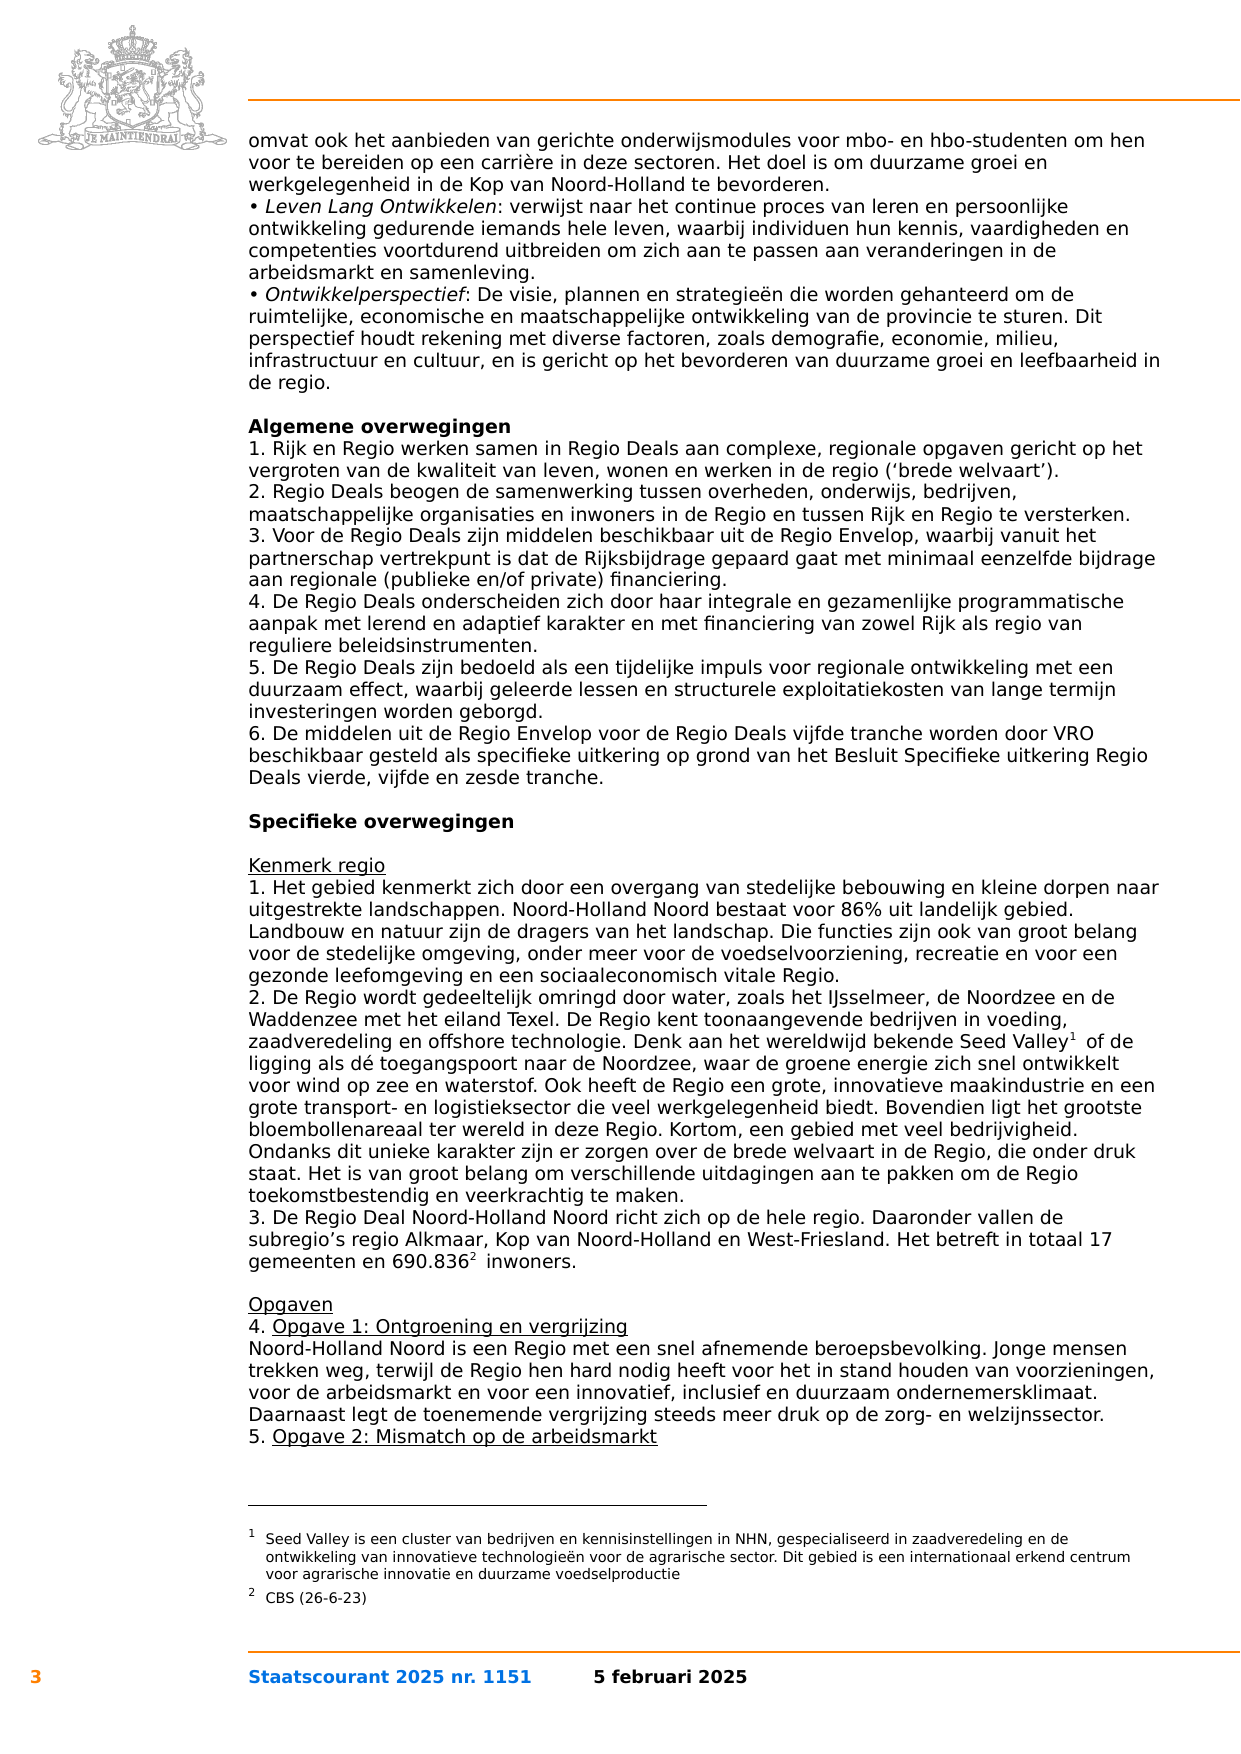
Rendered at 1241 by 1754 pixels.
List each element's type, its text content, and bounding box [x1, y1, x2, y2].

subtitle Algemene overwegingen [248, 416, 1163, 437]
text CBS (26-6-23) [248, 1586, 1163, 1608]
subtitle Opgaven [248, 1294, 1163, 1316]
text 6. De middelen uit de Regio Envelop voor de Regio Deals vijfde tranche worden door VRO beschikbaar gesteld als specifieke uitkering op grond van het Besluit Specifieke uitkering Regio Deals vierde, vijfde en zesde tranche. [248, 723, 1163, 789]
text Noord-Holland Noord is een Regio met een snel afnemende beroepsbevolking. Jonge mensen trekken weg, terwijl de Regio hen hard nodig heeft voor het in stand houden van voorzieningen, voor de arbeidsmarkt en voor een innovatief, inclusief en duurzaam ondernemersklimaat. Daarnaast legt de toenemende vergrijzing steeds meer druk op de zorg- en welzijnssector. [248, 1338, 1163, 1426]
text 1. Het gebied kenmerkt zich door een overgang van stedelijke bebouwing en kleine dorpen naar uitgestrekte landschappen. Noord-Holland Noord bestaat voor 86% uit landelijk gebied. Landbouw en natuur zijn de dragers van het landschap. Die functies zijn ook van groot belang voor de stedelijke omgeving, onder meer voor de voedselvoorziening, recreatie en voor een gezonde leefomgeving en een sociaaleconomisch vitale Regio. [248, 877, 1163, 987]
subtitle Kenmerk regio [248, 855, 1163, 877]
subtitle Specifieke overwegingen [248, 811, 1163, 833]
text • Ontwikkelperspectief: De visie, plannen en strategieën die worden gehanteerd om de ruimtelijke, economische en maatschappelijke ontwikkeling van de provincie te sturen. Dit perspectief houdt rekening met diverse factoren, zoals demografie, economie, milieu, infrastructuur en cultuur, en is gericht op het bevorderen van duurzame groei en leefbaarheid in de regio. [248, 284, 1163, 394]
picture [38, 25, 227, 150]
text 4. Opgave 1: Ontgroening en vergrijzing [248, 1316, 1163, 1338]
text 1. Rijk en Regio werken samen in Regio Deals aan complexe, regionale opgaven gericht op het vergroten van de kwaliteit van leven, wonen en werken in de regio (‘brede welvaart’). [248, 437, 1163, 481]
text 5. Opgave 2: Mismatch op de arbeidsmarkt [248, 1426, 1163, 1448]
text omvat ook het aanbieden van gerichte onderwijsmodules voor mbo- en hbo-studenten om hen voor te bereiden op een carrière in deze sectoren. Het doel is om duurzame groei en werkgelegenheid in de Kop van Noord-Holland te bevorderen. [248, 130, 1163, 196]
text 4. De Regio Deals onderscheiden zich door haar integrale en gezamenlijke programmatische aanpak met lerend en adaptief karakter en met financiering van zowel Rijk als regio van reguliere beleidsinstrumenten. [248, 591, 1163, 657]
text 3. Voor de Regio Deals zijn middelen beschikbaar uit de Regio Envelop, waarbij vanuit het partnerschap vertrekpunt is dat de Rijksbijdrage gepaard gaat met minimaal eenzelfde bijdrage aan regionale (publieke en/of private) financiering. [248, 525, 1163, 591]
text Seed Valley is een cluster van bedrijven en kennisinstellingen in NHN, gespecialiseerd in zaadveredeling en de ontwikkeling van innovatieve technologieën voor de agrarische sector. Dit gebied is een internationaal erkend centrum voor agrarische innovatie en duurzame voedselproductie [248, 1527, 1163, 1583]
text 2. Regio Deals beogen de samenwerking tussen overheden, onderwijs, bedrijven, maatschappelijke organisaties en inwoners in de Regio en tussen Rijk en Regio te versterken. [248, 481, 1163, 525]
text • Leven Lang Ontwikkelen: verwijst naar het continue proces van leren en persoonlijke ontwikkeling gedurende iemands hele leven, waarbij individuen hun kennis, vaardigheden en competenties voortdurend uitbreiden om zich aan te passen aan veranderingen in de arbeidsmarkt en samenleving. [248, 196, 1163, 284]
text 3. De Regio Deal Noord-Holland Noord richt zich op de hele regio. Daaronder vallen de subregio’s regio Alkmaar, Kop van Noord-Holland en West-Friesland. Het betreft in totaal 17 gemeenten en 690.836 inwoners. [248, 1207, 1163, 1272]
text 5. De Regio Deals zijn bedoeld als een tijdelijke impuls voor regionale ontwikkeling met een duurzaam effect, waarbij geleerde lessen en structurele exploitatiekosten van lange termijn investeringen worden geborgd. [248, 657, 1163, 723]
text 2. De Regio wordt gedeeltelijk omringd door water, zoals het IJsselmeer, de Noordzee en de Waddenzee met het eiland Texel. De Regio kent toonaangevende bedrijven in voeding, zaadveredeling en offshore technologie. Denk aan het wereldwijd bekende Seed Valley of de ligging als dé toegangspoort naar de Noordzee, waar de groene energie zich snel ontwikkelt voor wind op zee en waterstof. Ook heeft de Regio een grote, innovatieve maakindustrie en een grote transport- en logistieksector die veel werkgelegenheid biedt. Bovendien ligt het grootste bloembollenareaal ter wereld in deze Regio. Kortom, een gebied met veel bedrijvigheid. Ondanks dit unieke karakter zijn er zorgen over de brede welvaart in de Regio, die onder druk staat. Het is van groot belang om verschillende uitdagingen aan te pakken om de Regio toekomstbestendig en veerkrachtig te maken. [248, 987, 1163, 1207]
